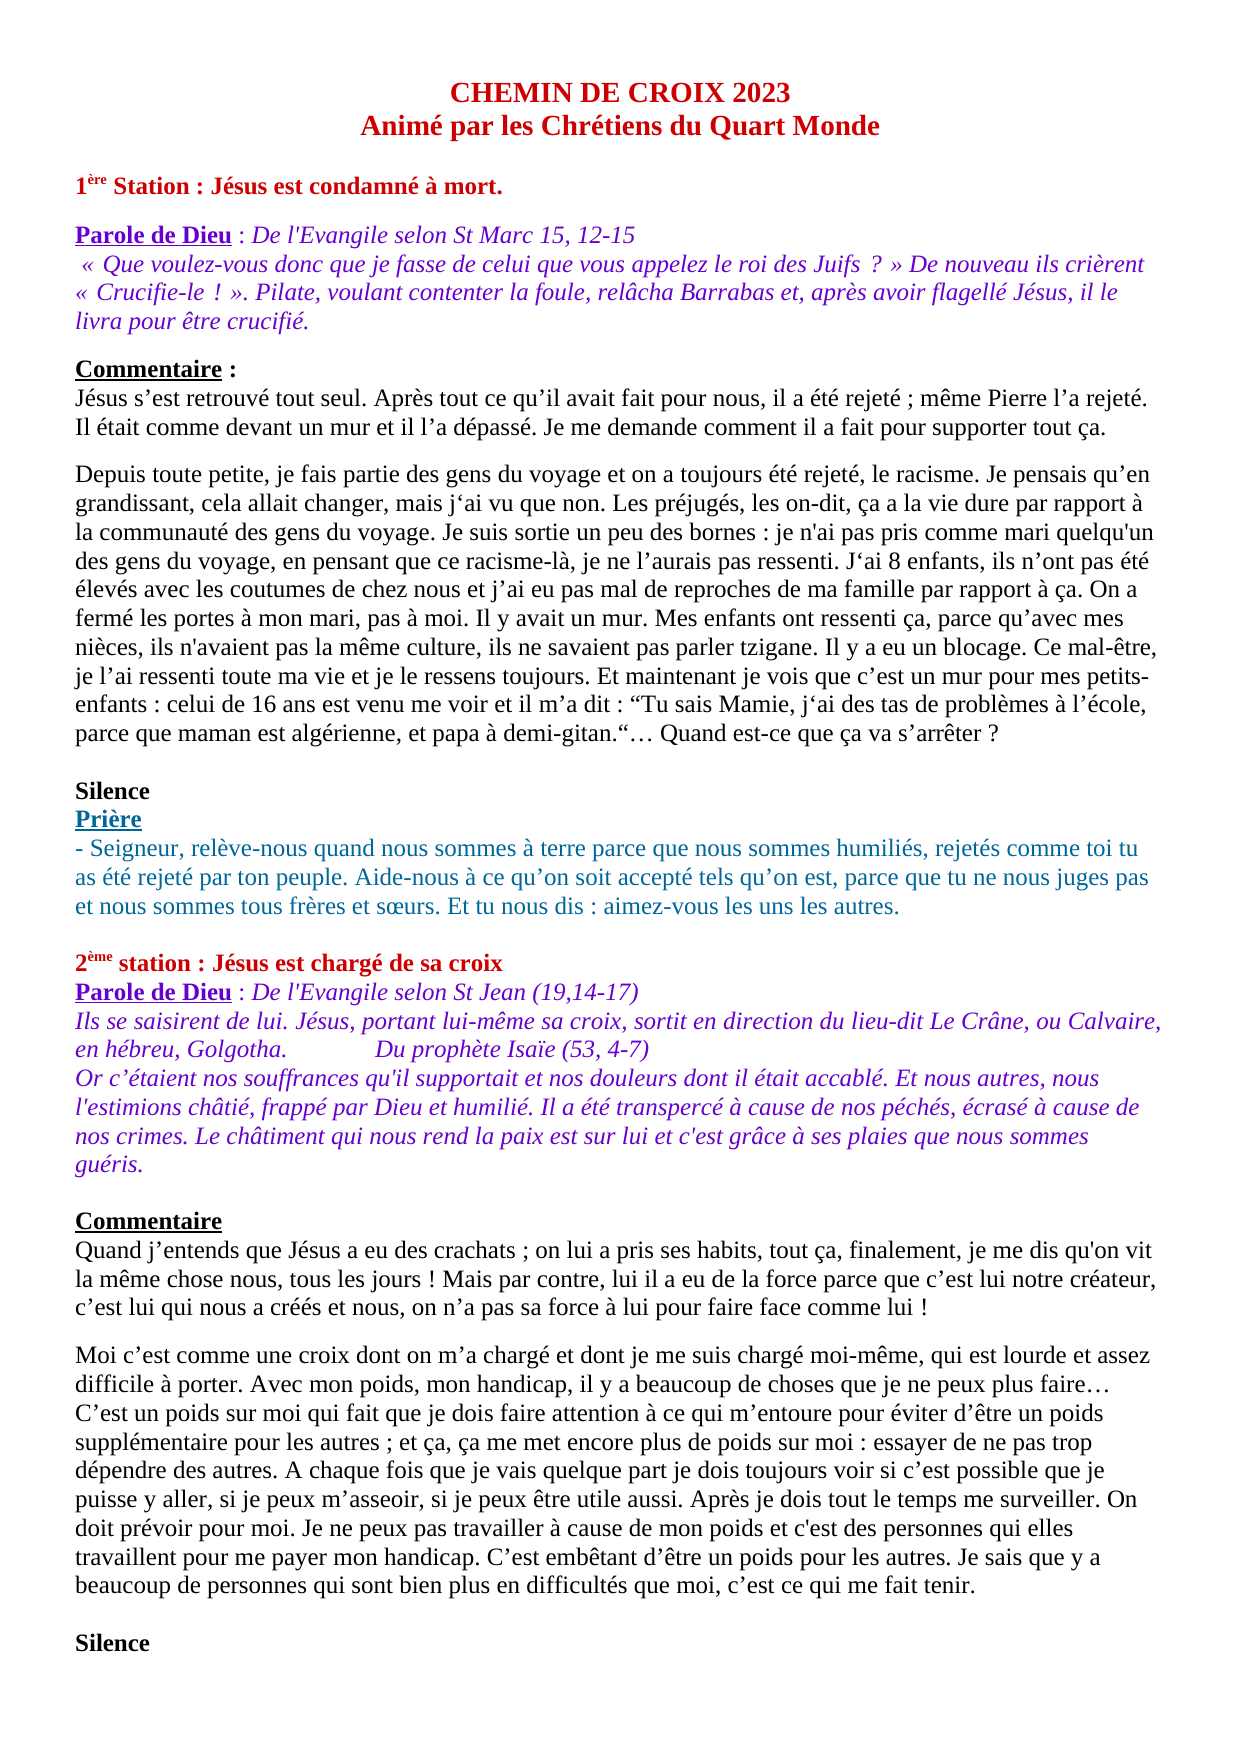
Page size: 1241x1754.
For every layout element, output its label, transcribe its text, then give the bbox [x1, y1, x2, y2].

text Parole de Dieu : De l'Evangile selon St Marc 15, 12-15 [75, 220, 1165, 249]
text Moi c’est comme une croix dont on m’a chargé et dont je me suis chargé moi-même, qui est lourde et assez difficile à porter. Avec mon poids, mon handicap, il y a beaucoup de choses que je ne peux plus faire… C’est un poids sur moi qui fait que je dois faire attention à ce qui m’entoure pour éviter d’être un poids supplémentaire pour les autres ; et ça, ça me met encore plus de poids sur moi : essayer de ne pas trop dépendre des autres. A chaque fois que je vais quelque part je dois toujours voir si c’est possible que je puisse y aller, si je peux m’asseoir, si je peux être utile aussi. Après je dois tout le temps me surveiller. On doit prévoir pour moi. Je ne peux pas travailler à cause de mon poids et c'est des personnes qui elles travaillent pour me payer mon handicap. C’est embêtant d’être un poids pour les autres. Je sais que y a beaucoup de personnes qui sont bien plus en difficultés que moi, c’est ce qui me fait tenir. [75, 1340, 1165, 1599]
text Depuis toute petite, je fais partie des gens du voyage et on a toujours été rejeté, le racisme. Je pensais qu’en grandissant, cela allait changer, mais j‘ai vu que non. Les préjugés, les on-dit, ça a la vie dure par rapport à la communauté des gens du voyage. Je suis sortie un peu des bornes : je n'ai pas pris comme mari quelqu'un des gens du voyage, en pensant que ce racisme-là, je ne l’aurais pas ressenti. J‘ai 8 enfants, ils n’ont pas été élevés avec les coutumes de chez nous et j’ai eu pas mal de reproches de ma famille par rapport à ça. On a fermé les portes à mon mari, pas à moi. Il y avait un mur. Mes enfants ont ressenti ça, parce qu’avec mes nièces, ils n'avaient pas la même culture, ils ne savaient pas parler tzigane. Il y a eu un blocage. Ce mal-être, je l’ai ressenti toute ma vie et je le ressens toujours. Et maintenant je vois que c’est un mur pour mes petits-enfants : celui de 16 ans est venu me voir et il m’a dit : “Tu sais Mamie, j‘ai des tas de problèmes à l’école, parce que maman est algérienne, et papa à demi-gitan.“… Quand est-ce que ça va s’arrêter ? [75, 459, 1165, 747]
text Jésus s’est retrouvé tout seul. Après tout ce qu’il avait fait pour nous, il a été rejeté ; même Pierre l’a rejeté. Il était comme devant un mur et il l’a dépassé. Je me demande comment il a fait pour supporter tout ça. [75, 383, 1165, 440]
text Parole de Dieu : De l'Evangile selon St Jean (19,14-17) [75, 977, 1165, 1006]
text Or c’étaient nos souffrances qu'il supportait et nos douleurs dont il était accablé. Et nous autres, nous l'estimions châtié, frappé par Dieu et humilié. Il a été transpercé à cause de nos péchés, écrasé à cause de nos crimes. Le châtiment qui nous rend la paix est sur lui et c'est grâce à ses plaies que nous sommes guéris. [75, 1063, 1165, 1178]
text Commentaire : [75, 354, 1165, 383]
text « Que voulez-vous donc que je fasse de celui que vous appelez le roi des Juifs ? » De nouveau ils crièrent « Crucifie-le ! ». Pilate, voulant contenter la foule, relâcha Barrabas et, après avoir flagellé Jésus, il le livra pour être crucifié. [75, 249, 1165, 335]
text Animé par les Chrétiens du Quart Monde [75, 108, 1165, 142]
text 2ème station : Jésus est chargé de sa croix [75, 948, 1165, 977]
text Silence [75, 1628, 1165, 1657]
text Ils se saisirent de lui. Jésus, portant lui-même sa croix, sortit en direction du lieu-dit Le Crâne, ou Calvaire, en hébreu, Golgotha. Du prophète Isaïe (53, 4-7) [75, 1006, 1165, 1063]
text CHEMIN DE CROIX 2023 [75, 75, 1165, 108]
text Prière [75, 804, 1165, 833]
text - Seigneur, relève-nous quand nous sommes à terre parce que nous sommes humiliés, rejetés comme toi tu as été rejeté par ton peuple. Aide-nous à ce qu’on soit accepté tels qu’on est, parce que tu ne nous juges pas et nous sommes tous frères et sœurs. Et tu nous dis : aimez-vous les uns les autres. [75, 833, 1165, 919]
text Commentaire [75, 1206, 1165, 1235]
text Quand j’entends que Jésus a eu des crachats ; on lui a pris ses habits, tout ça, finalement, je me dis qu'on vit la même chose nous, tous les jours ! Mais par contre, lui il a eu de la force parce que c’est lui notre créateur, c’est lui qui nous a créés et nous, on n’a pas sa force à lui pour faire face comme lui ! [75, 1235, 1165, 1321]
text 1ère Station : Jésus est condamné à mort. [75, 171, 1165, 199]
text Silence [75, 776, 1165, 804]
